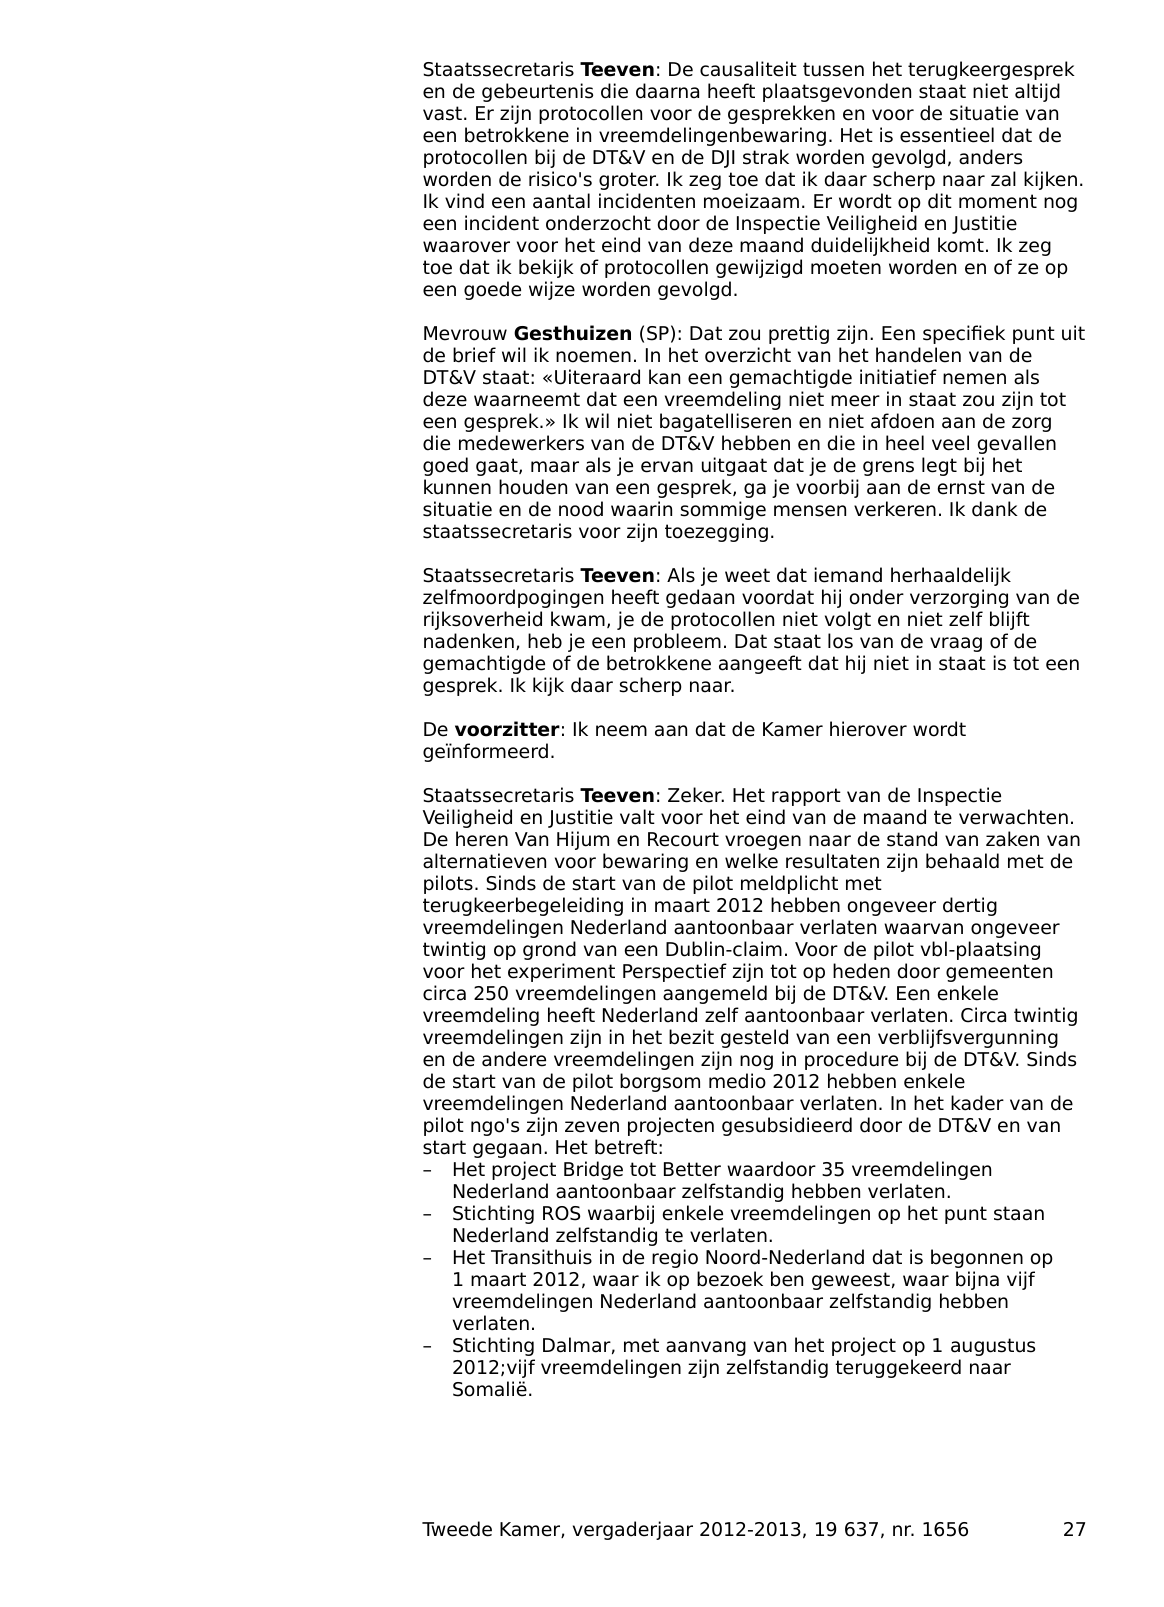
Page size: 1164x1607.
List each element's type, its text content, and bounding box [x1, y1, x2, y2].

text Staatssecretaris Teeven: De causaliteit tussen het terugkeergesprek en de gebeurtenis die daarna heeft plaatsgevonden staat niet altijd vast. Er zijn protocollen voor de gesprekken en voor de situatie van een betrokkene in vreemdelingenbewaring. Het is essentieel dat de protocollen bij de DT&V en de DJI strak worden gevolgd, anders worden de risico's groter. Ik zeg toe dat ik daar scherp naar zal kijken. Ik vind een aantal incidenten moeizaam. Er wordt op dit moment nog een incident onderzocht door de Inspectie Veiligheid en Justitie waarover voor het eind van deze maand duidelijkheid komt. Ik zeg toe dat ik bekijk of protocollen gewijzigd moeten worden en of ze op een goede wijze worden gevolgd. [422, 59, 1087, 301]
text – Stichting ROS waarbij enkele vreemdelingen op het punt staan Nederland zelfstandig te verlaten. [422, 1203, 1087, 1247]
text – Het Transithuis in de regio Noord-Nederland dat is begonnen op 1 maart 2012, waar ik op bezoek ben geweest, waar bijna vijf vreemdelingen Nederland aantoonbaar zelfstandig hebben verlaten. [422, 1247, 1087, 1335]
text Mevrouw Gesthuizen (SP): Dat zou prettig zijn. Een specifiek punt uit de brief wil ik noemen. In het overzicht van het handelen van de DT&V staat: «Uiteraard kan een gemachtigde initiatief nemen als deze waarneemt dat een vreemdeling niet meer in staat zou zijn tot een gesprek.» Ik wil niet bagatelliseren en niet afdoen aan de zorg die medewerkers van de DT&V hebben en die in heel veel gevallen goed gaat, maar als je ervan uitgaat dat je de grens legt bij het kunnen houden van een gesprek, ga je voorbij aan de ernst van de situatie en de nood waarin sommige mensen verkeren. Ik dank de staatssecretaris voor zijn toezegging. [422, 323, 1087, 543]
text – Stichting Dalmar, met aanvang van het project op 1 augustus 2012;vijf vreemdelingen zijn zelfstandig teruggekeerd naar Somalië. [422, 1335, 1087, 1401]
text De heren Van Hijum en Recourt vroegen naar de stand van zaken van alternatieven voor bewaring en welke resultaten zijn behaald met de pilots. Sinds de start van de pilot meldplicht met terugkeerbegeleiding in maart 2012 hebben ongeveer dertig vreemdelingen Nederland aantoonbaar verlaten waarvan ongeveer twintig op grond van een Dublin-claim. Voor de pilot vbl-plaatsing voor het experiment Perspectief zijn tot op heden door gemeenten circa 250 vreemdelingen aangemeld bij de DT&V. Een enkele vreemdeling heeft Nederland zelf aantoonbaar verlaten. Circa twintig vreemdelingen zijn in het bezit gesteld van een verblijfsvergunning en de andere vreemdelingen zijn nog in procedure bij de DT&V. Sinds de start van de pilot borgsom medio 2012 hebben enkele vreemdelingen Nederland aantoonbaar verlaten. In het kader van de pilot ngo's zijn zeven projecten gesubsidieerd door de DT&V en van start gegaan. Het betreft: [422, 829, 1087, 1159]
text Staatssecretaris Teeven: Als je weet dat iemand herhaaldelijk zelfmoordpogingen heeft gedaan voordat hij onder verzorging van de rijksoverheid kwam, je de protocollen niet volgt en niet zelf blijft nadenken, heb je een probleem. Dat staat los van de vraag of de gemachtigde of de betrokkene aangeeft dat hij niet in staat is tot een gesprek. Ik kijk daar scherp naar. [422, 565, 1087, 697]
text – Het project Bridge tot Better waardoor 35 vreemdelingen Nederland aantoonbaar zelfstandig hebben verlaten. [422, 1159, 1087, 1203]
text De voorzitter: Ik neem aan dat de Kamer hierover wordt geïnformeerd. [422, 719, 1087, 763]
text Staatssecretaris Teeven: Zeker. Het rapport van de Inspectie Veiligheid en Justitie valt voor het eind van de maand te verwachten. [422, 785, 1087, 829]
